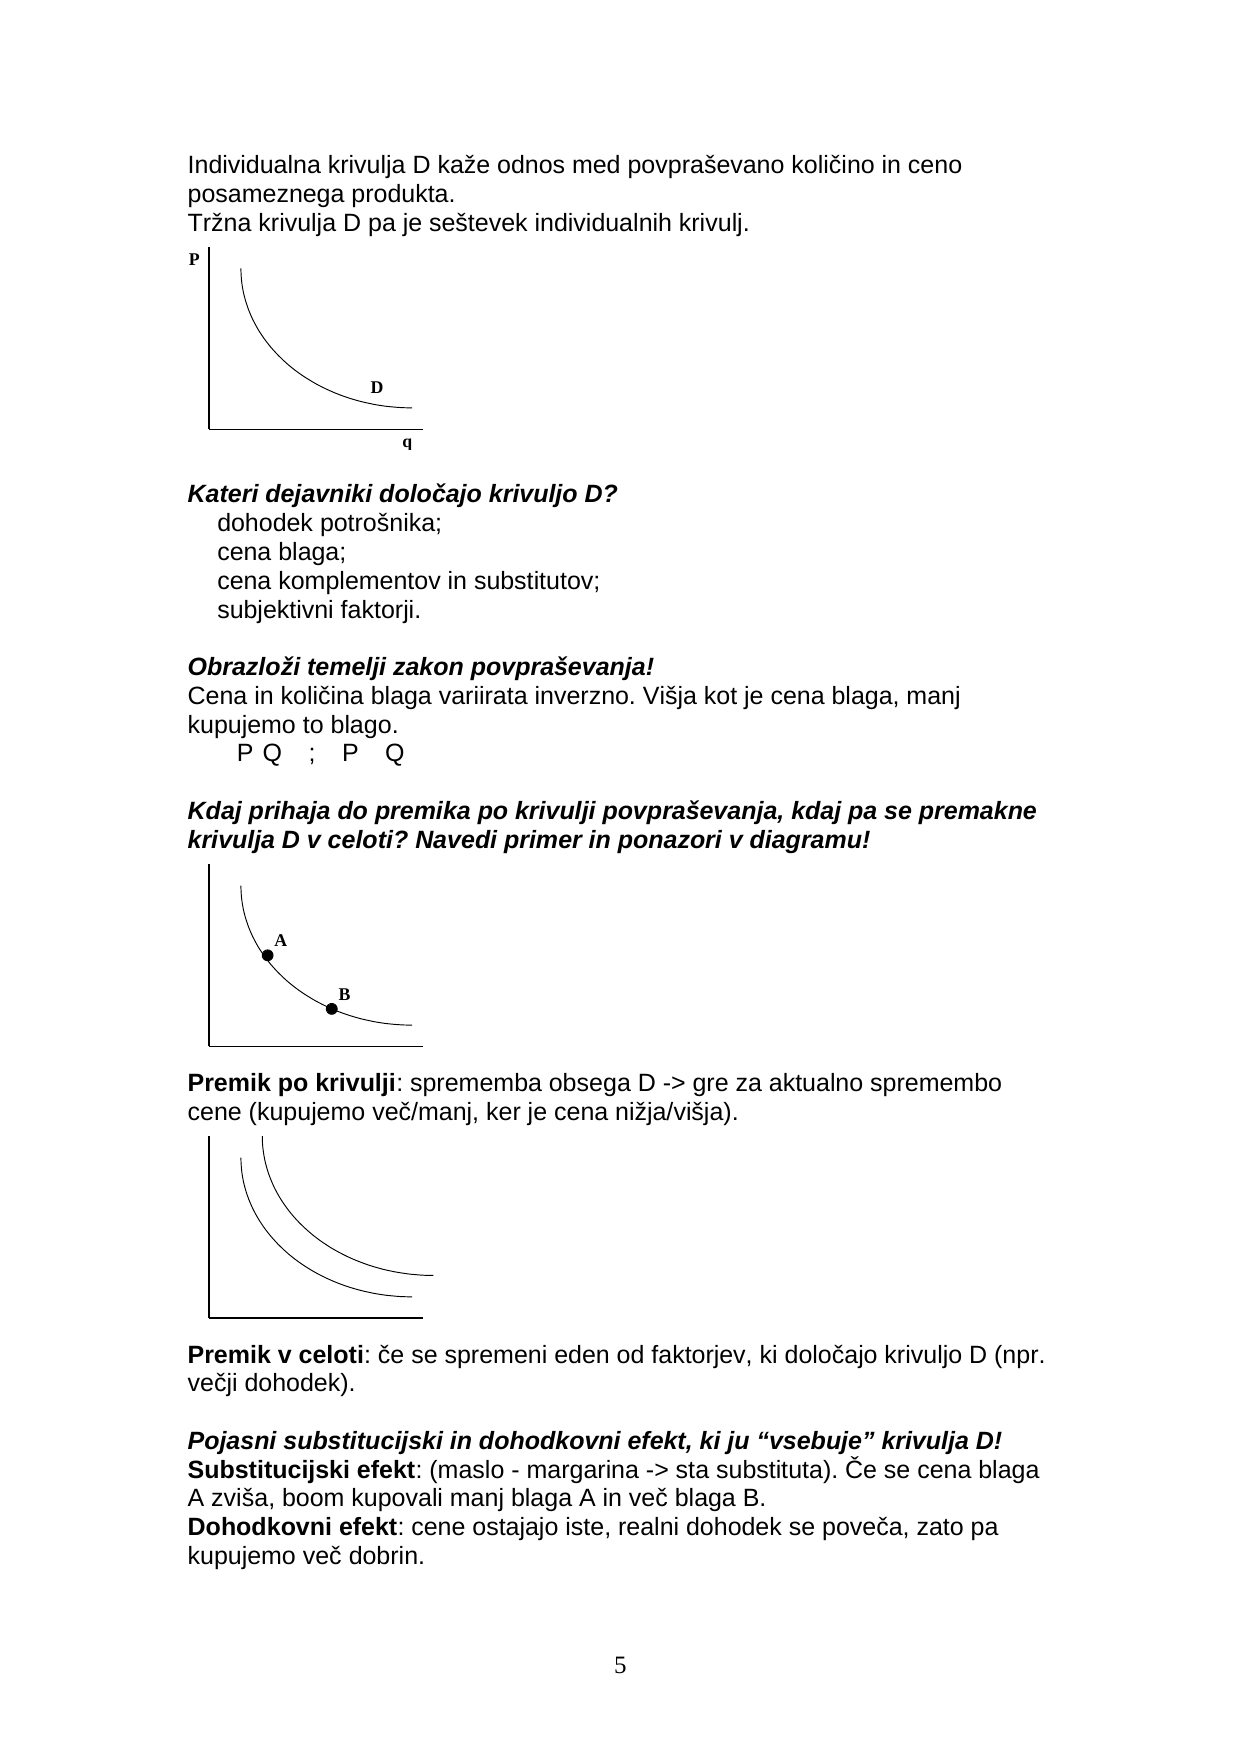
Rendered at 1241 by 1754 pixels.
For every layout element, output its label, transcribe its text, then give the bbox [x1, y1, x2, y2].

list subjektivni faktorji. [187, 594, 1053, 623]
text Obrazloži temelji zakon povpraševanja! [187, 652, 1053, 681]
text Individualna krivulja D kaže odnos med povpraševano količino in ceno posameznega produkta. [187, 150, 1053, 207]
list cena blaga; [187, 537, 1053, 566]
text Pojasni substitucijski in dohodkovni efekt, ki ju “vsebuje” krivulja D! [187, 1426, 1053, 1454]
text Substitucijski efekt: (maslo - margarina -> sta substituta). Če se cena blaga A zviša, boom kupovali manj blaga A in več blaga B. [187, 1454, 1053, 1512]
text Kateri dejavniki določajo krivuljo D? [187, 479, 1053, 508]
list dohodek potrošnika; [187, 508, 1053, 537]
text Kdaj prihaja do premika po krivulji povpraševanja, kdaj pa se premakne krivulja D v celoti? Navedi primer in ponazori v diagramu! [187, 796, 1053, 853]
text Cena in količina blaga variirata inverzno. Višja kot je cena blaga, manj kupujemo to blago. [187, 681, 1053, 738]
text Premik v celoti: če se spremeni eden od faktorjev, ki določajo krivuljo D (npr. večji dohodek). [187, 1339, 1053, 1397]
list cena komplementov in substitutov; [187, 566, 1053, 594]
text P Q ; P Q [187, 738, 1053, 767]
text Premik po krivulji: sprememba obsega D -> gre za aktualno spremembo cene (kupujemo več/manj, ker je cena nižja/višja). [187, 1068, 1053, 1125]
text Dohodkovni efekt: cene ostajajo iste, realni dohodek se poveča, zato pa kupujemo več dobrin. [187, 1512, 1053, 1569]
text Tržna krivulja D pa je seštevek individualnih krivulj. [187, 207, 1053, 236]
